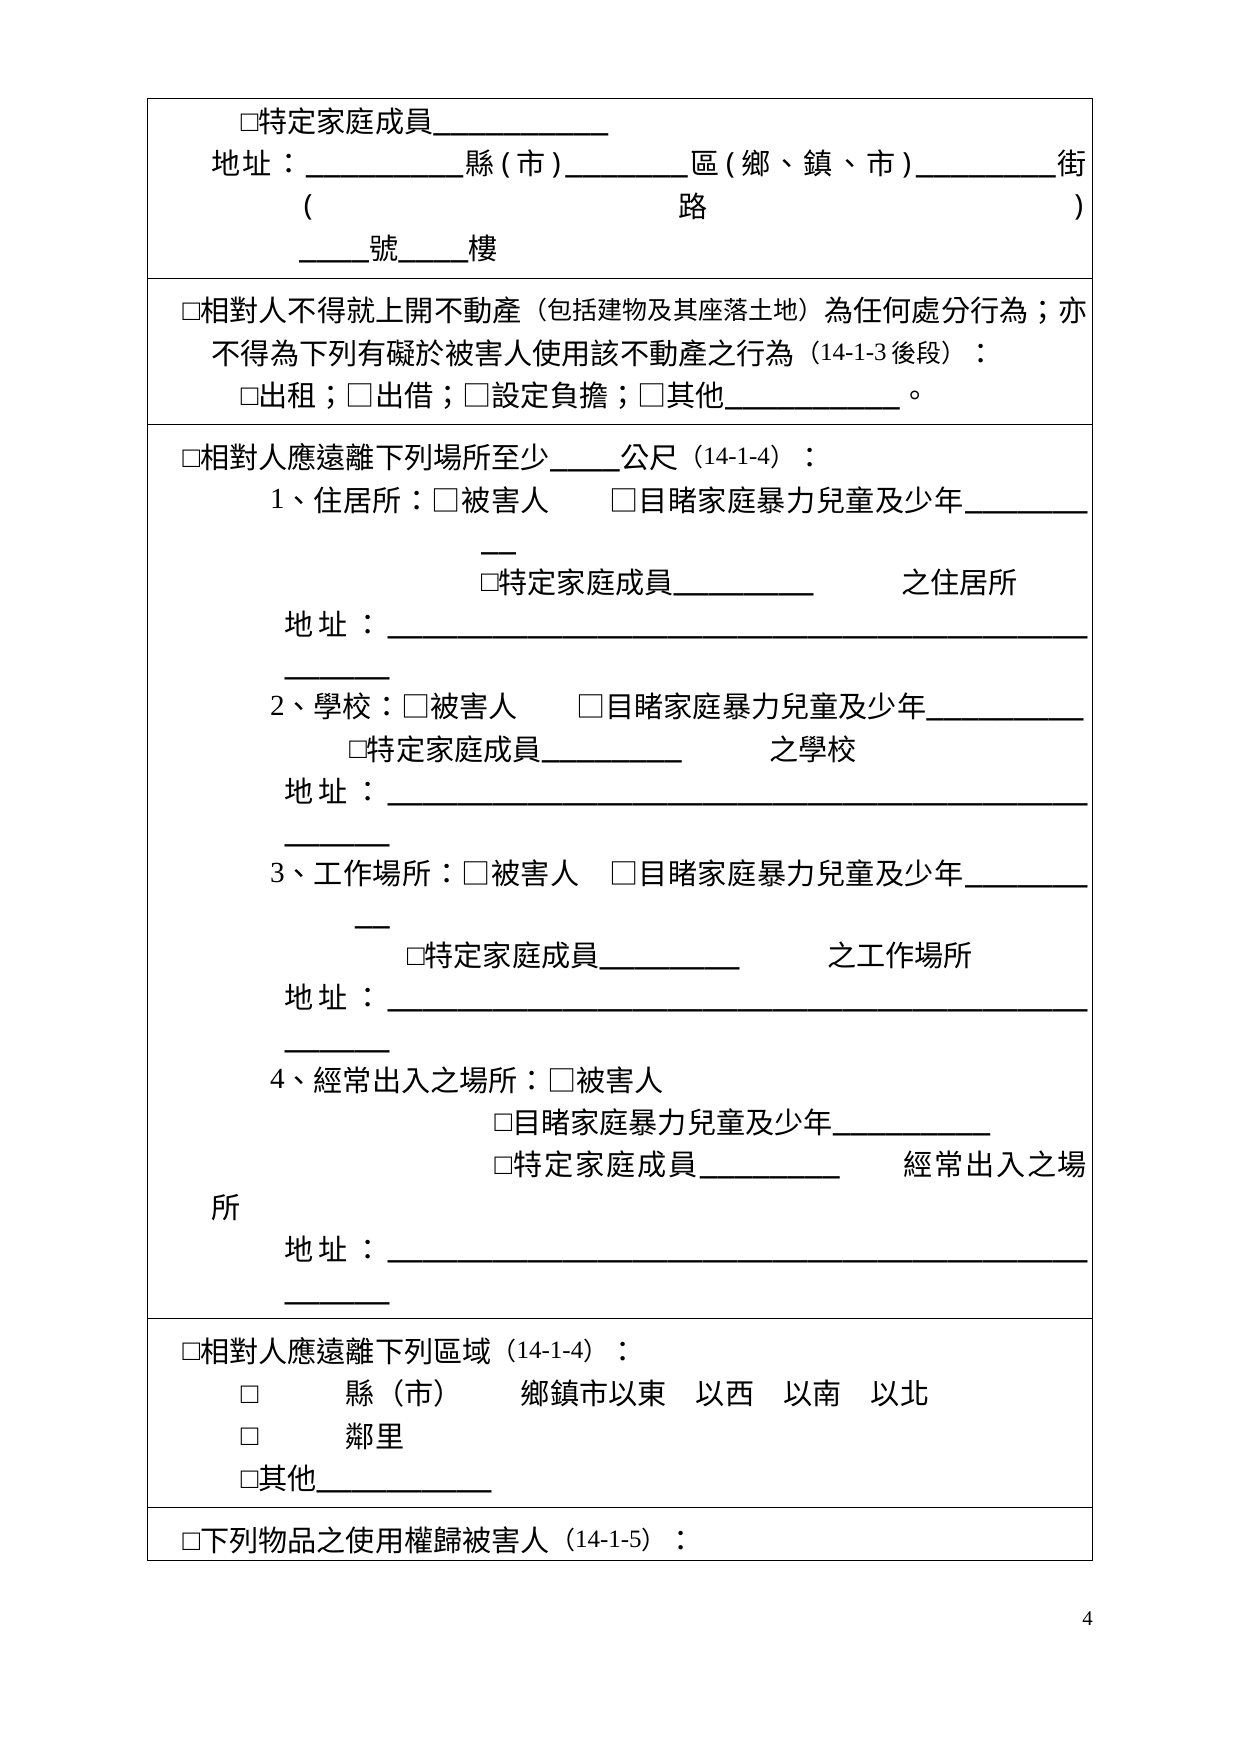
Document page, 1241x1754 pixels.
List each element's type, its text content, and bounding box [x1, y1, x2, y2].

table_cell □相對人應遠離下列區域（14-1-4）： □ 縣（市） 鄉鎮市以東 以西 以南 以北 □ 鄰里 □其他__________ [148, 1319, 1092, 1507]
table_cell □下列物品之使用權歸被害人（14-1-5）： [148, 1508, 1092, 1560]
table_cell □相對人應遠離下列場所至少____公尺（14-1-4）： 住居所：□被害人 □目睹家庭暴力兒童及少年_________ □特定家庭成員________ 之住居所 地址：______________________________________________ 學校：□被害人 □目睹家庭暴力兒童及少年_________ □特定家庭成員________ 之學校 地址：______________________________________________ 工作場所：□被害人 □目睹家庭暴力兒童及少年_________ □特定家庭成員________ 之工作場所 地址：______________________________________________ 經常出入之場所：□被害人 □目睹家庭暴力兒童及少年_________ □特定家庭成員________ 經常出入之場所 地址：______________________________________________ [148, 425, 1092, 1318]
table_cell □特定家庭成員__________ 地址：_________縣(市)_______區(鄉、鎮、市)________街(路) ____號____樓 [148, 99, 1092, 277]
table_cell □相對人不得就上開不動產（包括建物及其座落土地）為任何處分行為；亦不得為下列有礙於被害人使用該不動產之行為（14-1-3後段）： □出租；□出借；□設定負擔；□其他__________。 [148, 279, 1092, 424]
